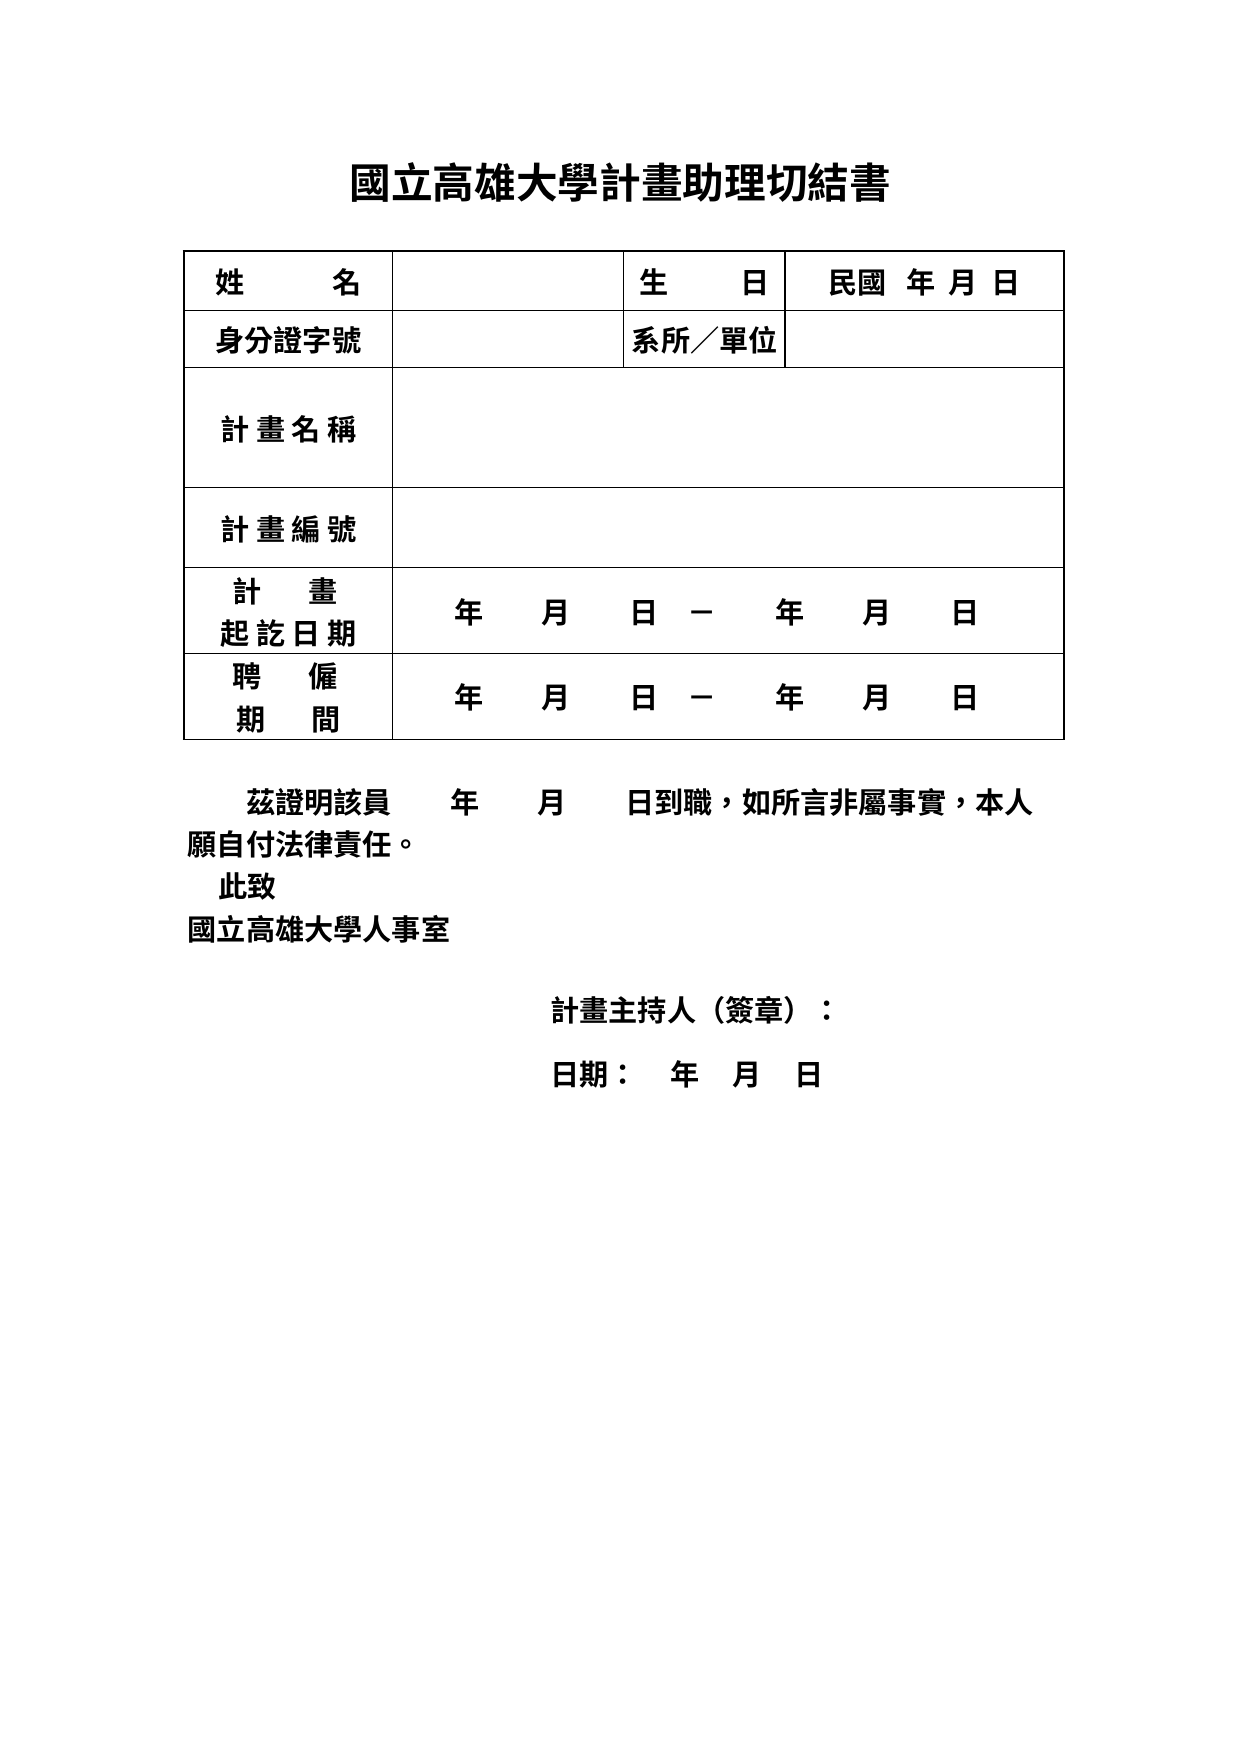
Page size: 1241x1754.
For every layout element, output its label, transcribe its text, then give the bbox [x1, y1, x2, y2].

table_cell 計 畫 名 稱 [185, 368, 392, 487]
text 國立高雄大學人事室 [187, 906, 1053, 948]
table_cell [393, 488, 1063, 567]
table_cell [786, 311, 1063, 367]
table_cell [393, 311, 623, 367]
table_header 民國 年 月 日 [786, 252, 1063, 310]
table_cell 身分證字號 [185, 311, 392, 367]
text 茲證明該員 年 月 日到職，如所言非屬事實，本人願自付法律責任。 [187, 779, 1053, 864]
table_header 生 日 [624, 252, 784, 310]
table_cell 系所／單位 [624, 311, 784, 367]
table_header 姓 名 [185, 252, 392, 310]
table_cell 年 月 日 － 年 月 日 [393, 654, 1063, 738]
table_cell [393, 368, 1063, 487]
table_cell 聘 僱 期 間 [185, 654, 392, 738]
text 計畫主持人（簽章）： [187, 988, 1053, 1030]
text 日期： 年 月 日 [187, 1051, 1053, 1094]
table_cell 計 畫 起 訖 日 期 [185, 568, 392, 653]
text 此致 [187, 864, 1053, 906]
table_cell 年 月 日 － 年 月 日 [393, 568, 1063, 653]
table_cell 計 畫 編 號 [185, 488, 392, 567]
text 國立高雄大學計畫助理切結書 [187, 150, 1053, 210]
table_header [393, 252, 623, 310]
